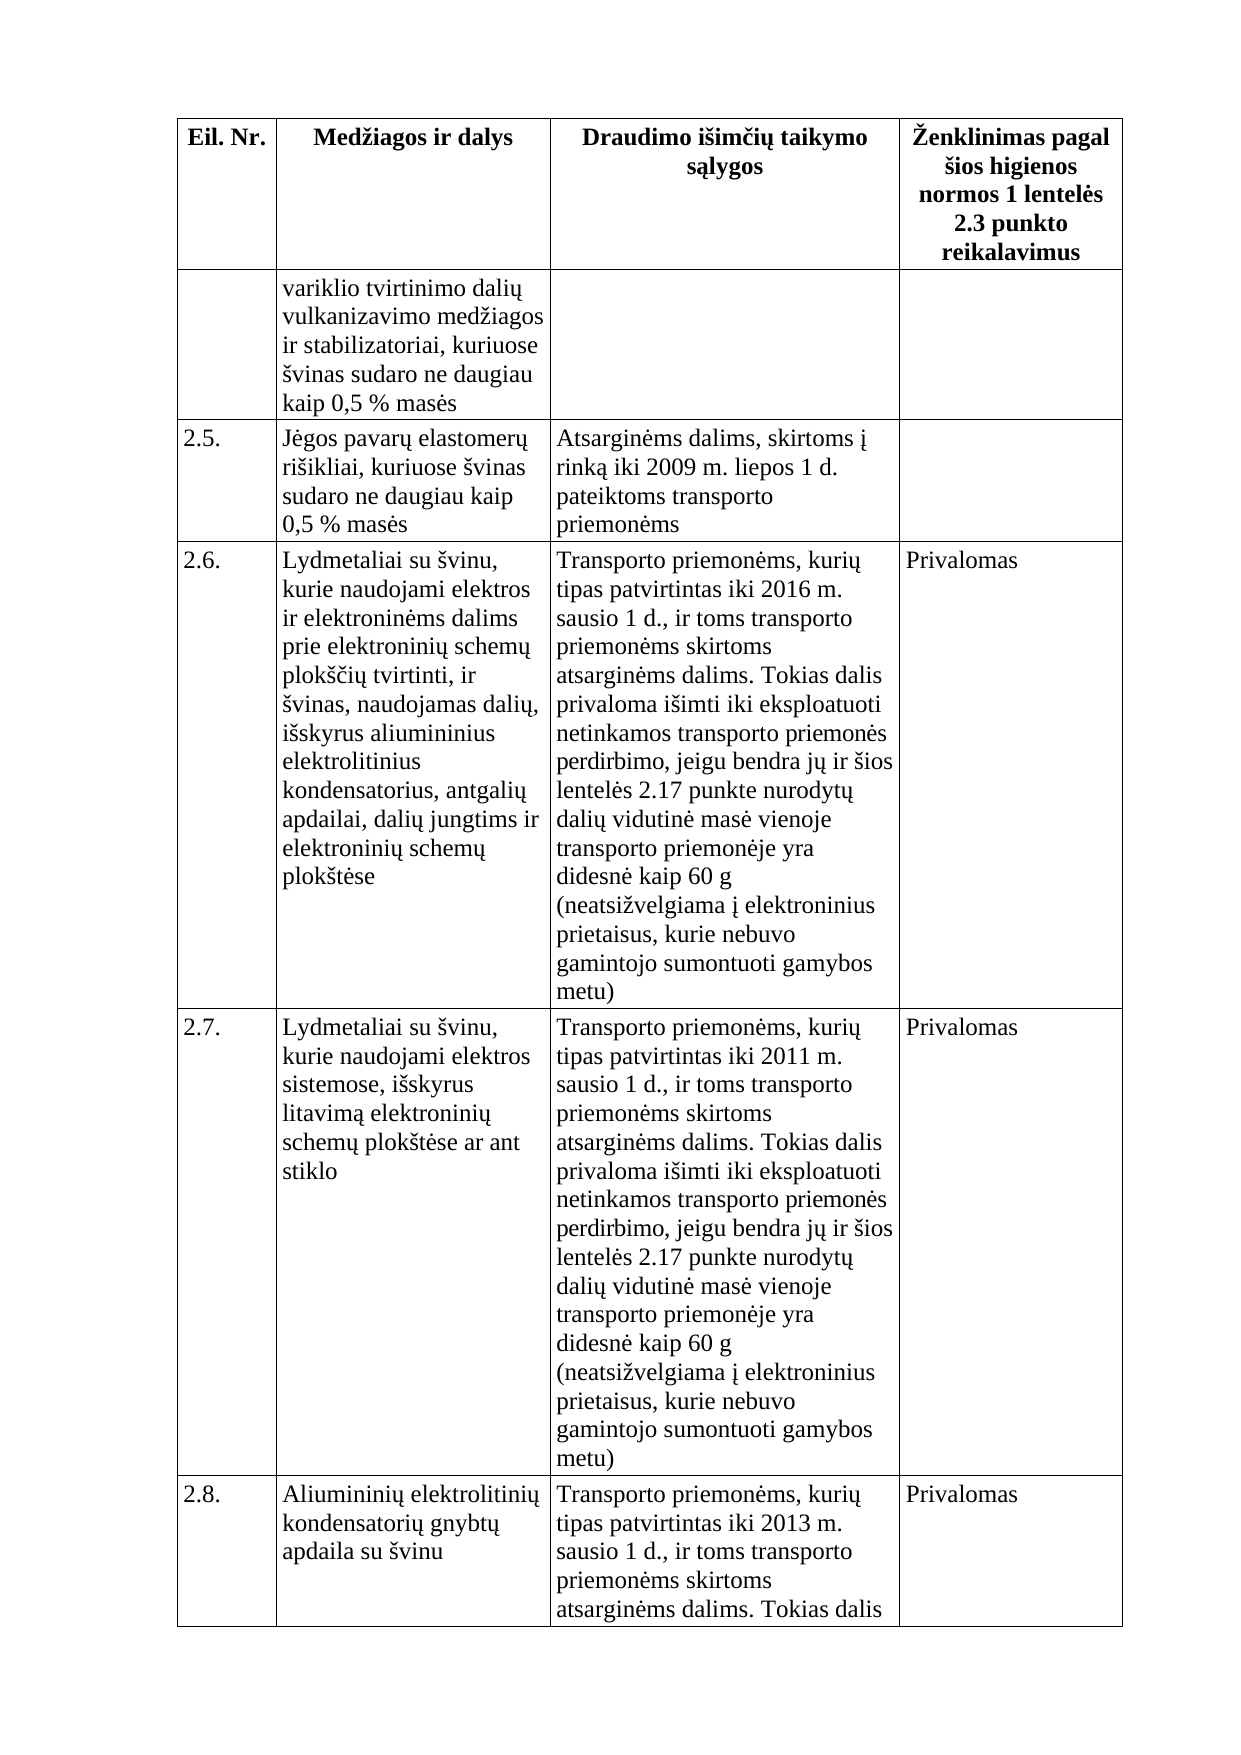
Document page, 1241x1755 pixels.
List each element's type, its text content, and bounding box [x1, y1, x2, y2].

table_cell Privalomas [900, 1009, 1122, 1475]
table_cell [551, 270, 899, 419]
table_header Draudimo išimčių taikymo sąlygos [551, 119, 899, 269]
table_cell [178, 270, 276, 419]
table_header Ženklinimas pagal šios higienos normos 1 lentelės 2.3 punkto reikalavimus [900, 119, 1122, 269]
table_cell [900, 270, 1122, 419]
table_cell 2.5. [178, 420, 276, 541]
table_cell Privalomas [900, 1476, 1122, 1626]
table_cell Lydmetaliai su švinu, kurie naudojami elektros sistemose, išskyrus litavimą elektroninių schemų plokštėse ar ant stiklo [277, 1009, 550, 1475]
table_cell Lydmetaliai su švinu, kurie naudojami elektros ir elektroninėms dalims prie elektroninių schemų plokščių tvirtinti, ir švinas, naudojamas dalių, išskyrus aliumininius elektrolitinius kondensatorius, antgalių apdailai, dalių jungtims ir elektroninių schemų plokštėse [277, 542, 550, 1008]
table_cell [900, 420, 1122, 541]
table_cell variklio tvirtinimo dalių vulkanizavimo medžiagos ir stabilizatoriai, kuriuose švinas sudaro ne daugiau kaip 0,5 % masės [277, 270, 550, 419]
table_cell Atsarginėms dalims, skirtoms į rinką iki 2009 m. liepos 1 d. pateiktoms transporto priemonėms [551, 420, 899, 541]
table_cell 2.6. [178, 542, 276, 1008]
table_cell 2.7. [178, 1009, 276, 1475]
table_cell Jėgos pavarų elastomerų rišikliai, kuriuose švinas sudaro ne daugiau kaip 0,5 % masės [277, 420, 550, 541]
table_cell Transporto priemonėms, kurių tipas patvirtintas iki 2011 m. sausio 1 d., ir toms transporto priemonėms skirtoms atsarginėms dalims. Tokias dalis privaloma išimti iki eksploatuoti netinkamos transporto priemonės perdirbimo, jeigu bendra jų ir šios lentelės 2.17 punkte nurodytų dalių vidutinė masė vienoje transporto priemonėje yra didesnė kaip 60 g (neatsižvelgiama į elektroninius prietaisus, kurie nebuvo gamintojo sumontuoti gamybos metu) [551, 1009, 899, 1475]
table_cell Aliumininių elektrolitinių kondensatorių gnybtų apdaila su švinu [277, 1476, 550, 1626]
table_header Eil. Nr. [178, 119, 276, 269]
table_cell Transporto priemonėms, kurių tipas patvirtintas iki 2016 m. sausio 1 d., ir toms transporto priemonėms skirtoms atsarginėms dalims. Tokias dalis privaloma išimti iki eksploatuoti netinkamos transporto priemonės perdirbimo, jeigu bendra jų ir šios lentelės 2.17 punkte nurodytų dalių vidutinė masė vienoje transporto priemonėje yra didesnė kaip 60 g (neatsižvelgiama į elektroninius prietaisus, kurie nebuvo gamintojo sumontuoti gamybos metu) [551, 542, 899, 1008]
table_header Medžiagos ir dalys [277, 119, 550, 269]
table_cell Privalomas [900, 542, 1122, 1008]
table_cell 2.8. [178, 1476, 276, 1626]
table_cell Transporto priemonėms, kurių tipas patvirtintas iki 2013 m. sausio 1 d., ir toms transporto priemonėms skirtoms atsarginėms dalims. Tokias dalis [551, 1476, 899, 1626]
